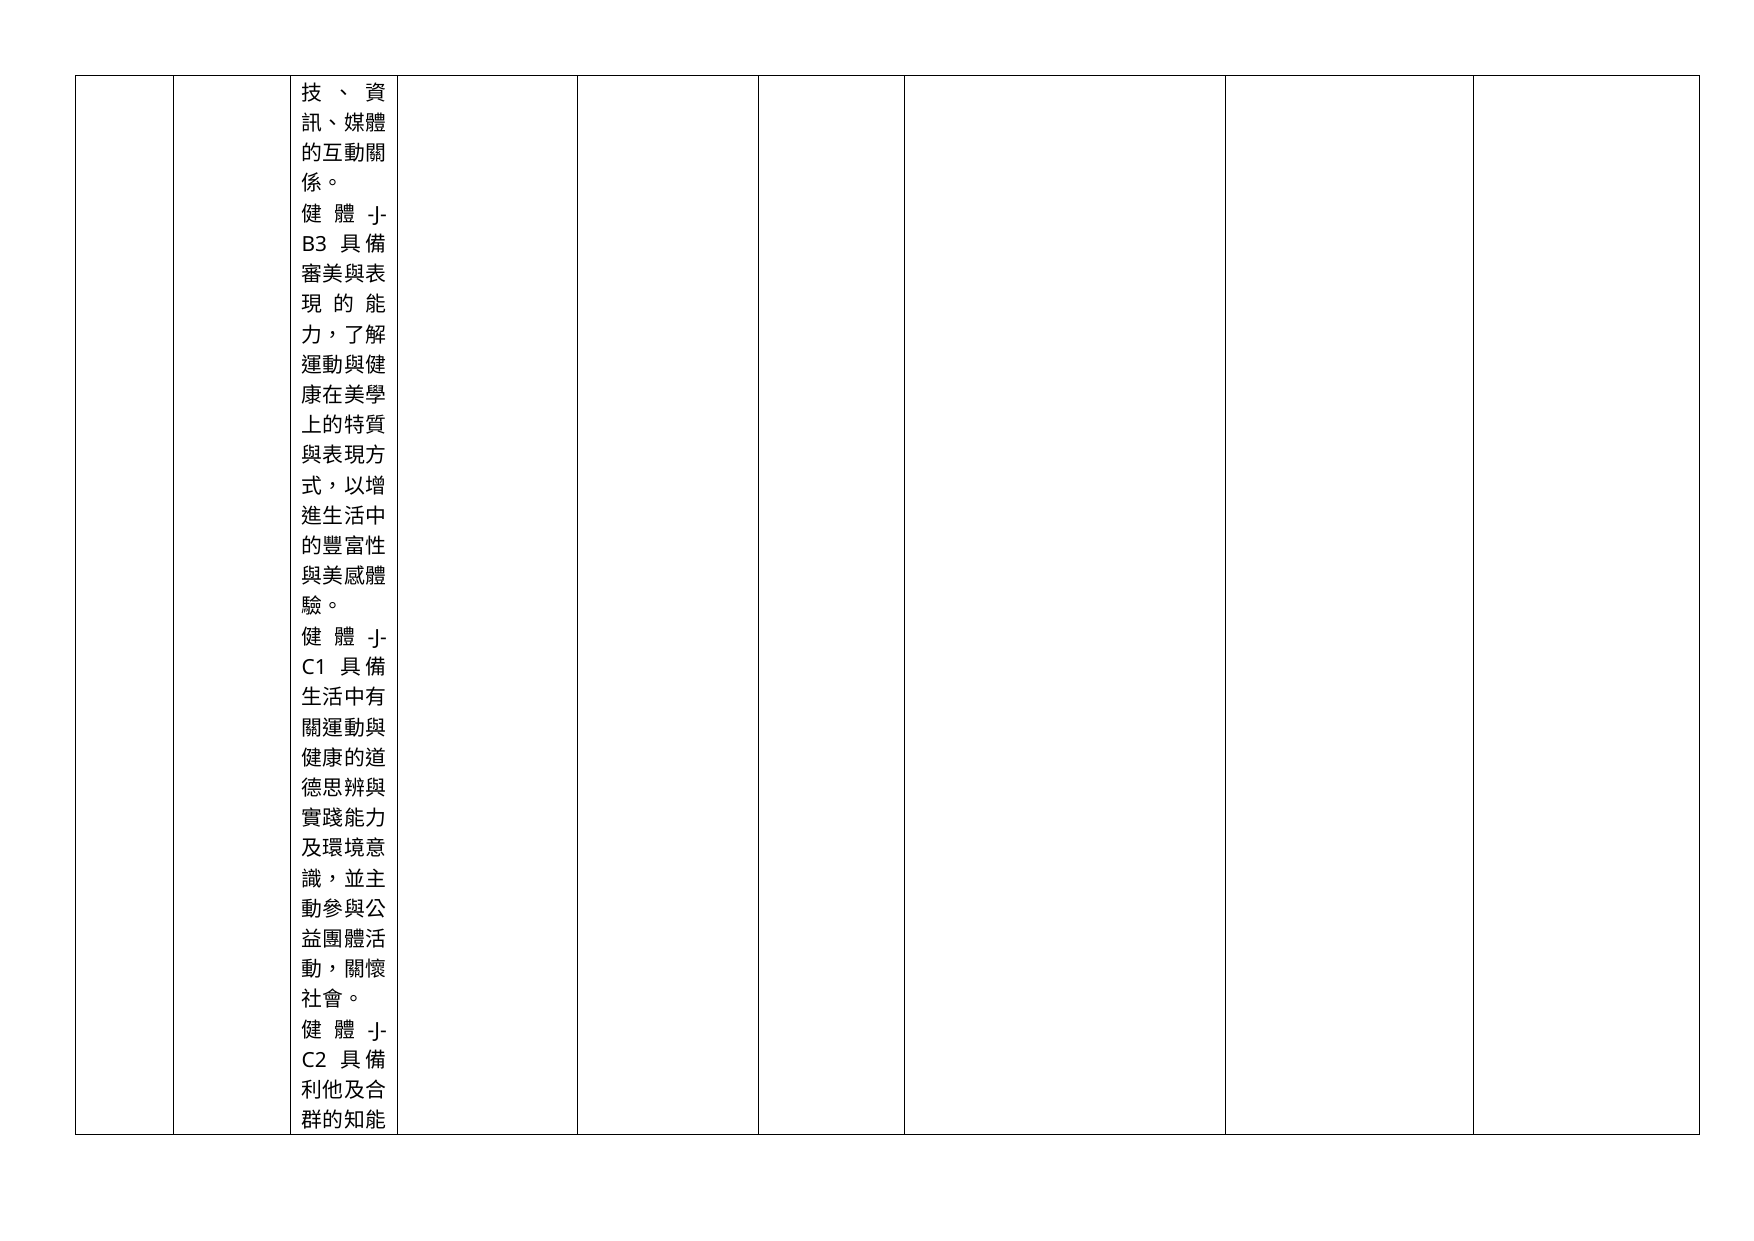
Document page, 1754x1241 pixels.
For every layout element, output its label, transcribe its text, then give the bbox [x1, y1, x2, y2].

table_cell [1226, 76, 1473, 1134]
table_cell 技、資訊、媒體的互動關係。 健體-J-B3 具備審美與表現的能力，了解運動與健康在美學上的特質與表現方式，以增進生活中的豐富性與美感體驗。 健體-J-C1 具備生活中有關運動與健康的道德思辨與實踐能力及環境意識，並主動參與公益團體活動，關懷社會。 健體-J-C2 具備利他及合群的知能 [291, 76, 397, 1134]
table_cell [174, 76, 290, 1134]
table_cell [578, 76, 758, 1134]
table_cell [905, 76, 1225, 1134]
table_cell [398, 76, 577, 1134]
table_cell [759, 76, 904, 1134]
table_cell [76, 76, 173, 1134]
table_cell [1474, 76, 1699, 1134]
